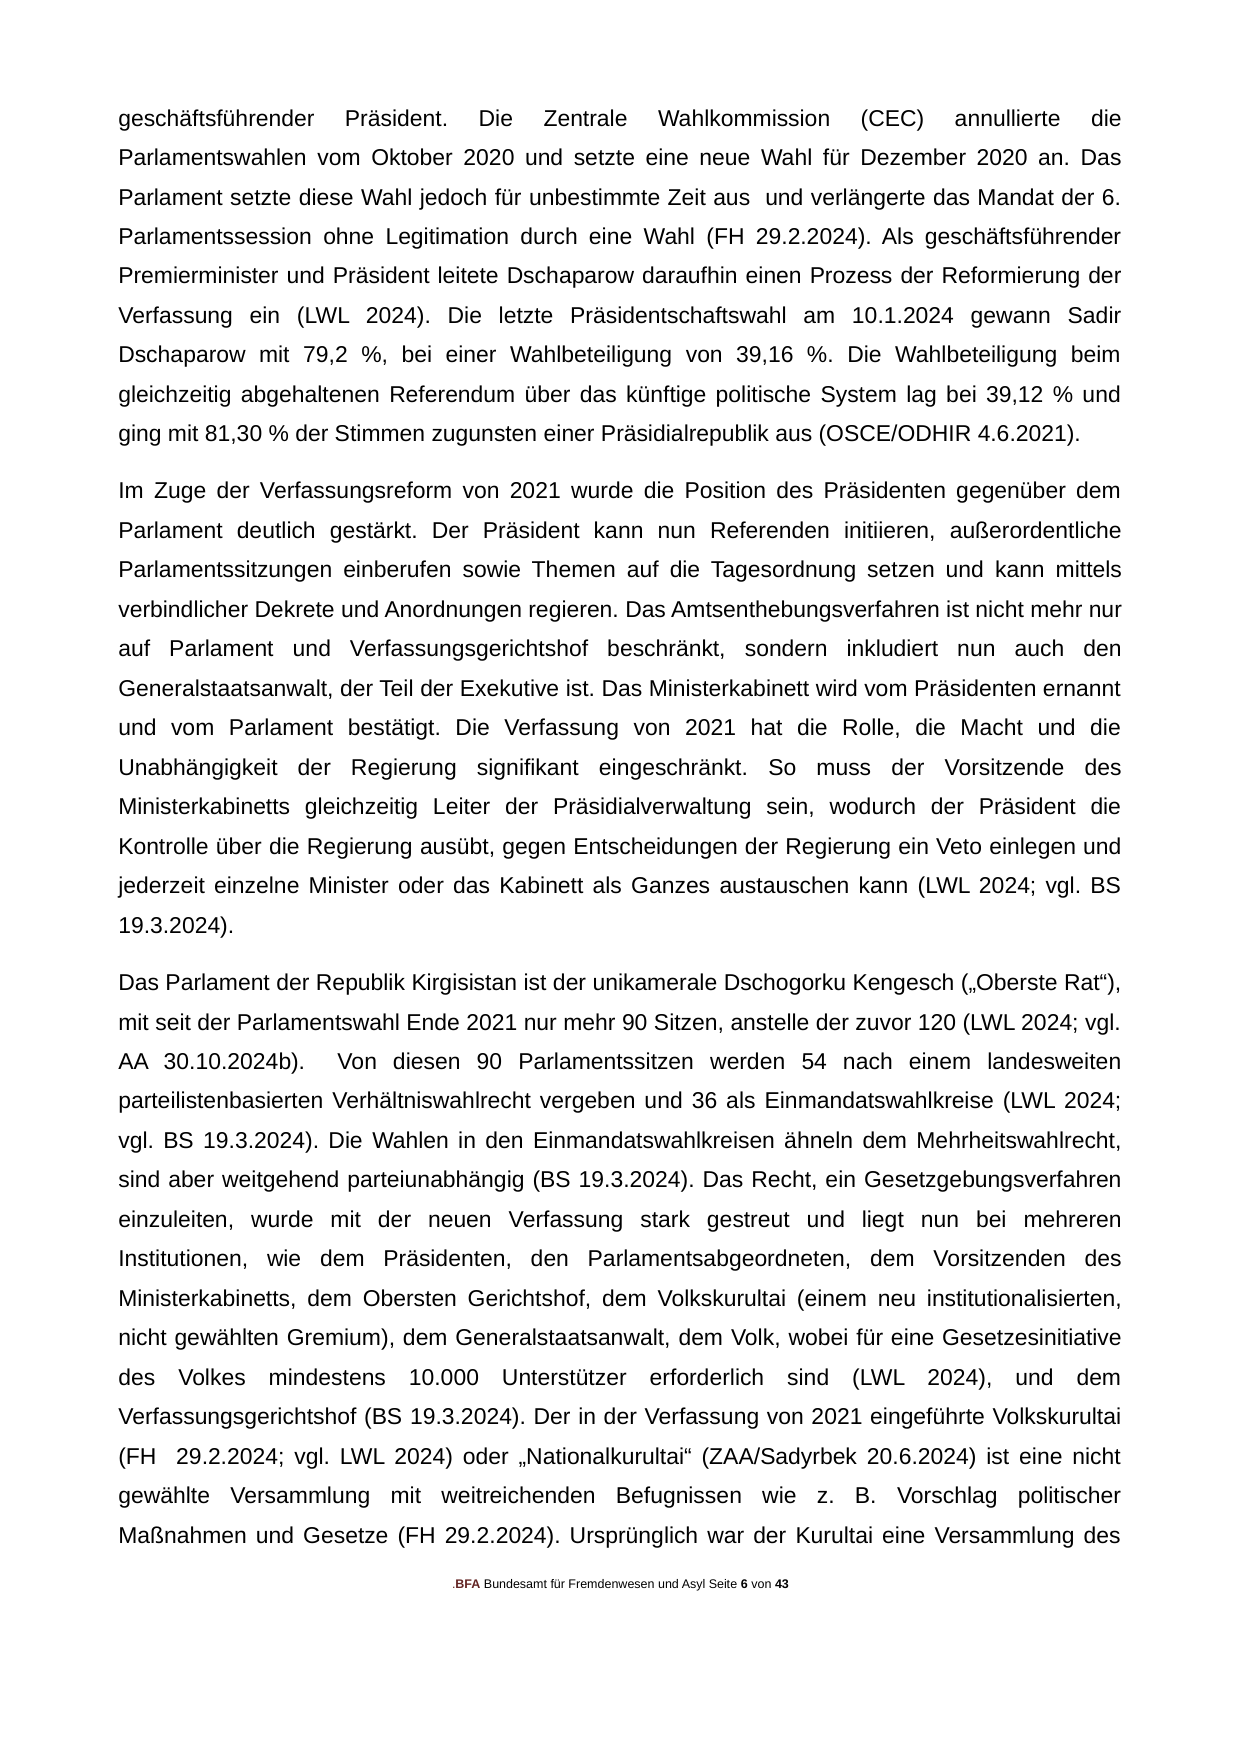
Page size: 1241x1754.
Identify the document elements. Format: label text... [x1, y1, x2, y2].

text Im Zuge der Verfassungsreform von 2021 wurde die Position des Präsidenten gegenüber dem Parlament deutlich gestärkt. Der Präsident kann nun Referenden initiieren, außerordentliche Parlamentssitzungen einberufen sowie Themen auf die Tagesordnung setzen und kann mittels verbindlicher Dekrete und Anordnungen regieren. Das Amtsenthebungsverfahren ist nicht mehr nur auf Parlament und Verfassungsgerichtshof beschränkt, sondern inkludiert nun auch den Generalstaatsanwalt, der Teil der Exekutive ist. Das Ministerkabinett wird vom Präsidenten ernannt und vom Parlament bestätigt. Die Verfassung von 2021 hat die Rolle, die Macht und die Unabhängigkeit der Regierung signifikant eingeschränkt. So muss der Vorsitzende des Ministerkabinetts gleichzeitig Leiter der Präsidialverwaltung sein, wodurch der Präsident die Kontrolle über die Regierung ausübt, gegen Entscheidungen der Regierung ein Veto einlegen und jederzeit einzelne Minister oder das Kabinett als Ganzes austauschen kann (LWL 2024; vgl. BS 19.3.2024). [118, 477, 1122, 938]
text geschäftsführender Präsident. Die Zentrale Wahlkommission (CEC) annullierte die Parlamentswahlen vom Oktober 2020 und setzte eine neue Wahl für Dezember 2020 an. Das Parlament setzte diese Wahl jedoch für unbestimmte Zeit aus und verlängerte das Mandat der 6. Parlamentssession ohne Legitimation durch eine Wahl (FH 29.2.2024). Als geschäftsführender Premierminister und Präsident leitete Dschaparow daraufhin einen Prozess der Reformierung der Verfassung ein (LWL 2024). Die letzte Präsidentschaftswahl am 10.1.2024 gewann Sadir Dschaparow mit 79,2 %, bei einer Wahlbeteiligung von 39,16 %. Die Wahlbeteiligung beim gleichzeitig abgehaltenen Referendum über das künftige politische System lag bei 39,12 % und ging mit 81,30 % der Stimmen zugunsten einer Präsidialrepublik aus (OSCE/ODHIR 4.6.2021). [118, 104, 1122, 447]
text Das Parlament der Republik Kirgisistan ist der unikamerale Dschogorku Kengesch („Oberste Rat“), mit seit der Parlamentswahl Ende 2021 nur mehr 90 Sitzen, anstelle der zuvor 120 (LWL 2024; vgl. AA 30.10.2024b). Von diesen 90 Parlamentssitzen werden 54 nach einem landesweiten parteilistenbasierten Verhältniswahlrecht vergeben und 36 als Einmandatswahlkreise (LWL 2024; vgl. BS 19.3.2024). Die Wahlen in den Einmandatswahlkreisen ähneln dem Mehrheitswahlrecht, sind aber weitgehend parteiunabhängig (BS 19.3.2024). Das Recht, ein Gesetzgebungsverfahren einzuleiten, wurde mit der neuen Verfassung stark gestreut und liegt nun bei mehreren Institutionen, wie dem Präsidenten, den Parlamentsabgeordneten, dem Vorsitzenden des Ministerkabinetts, dem Obersten Gerichtshof, dem Volkskurultai (einem neu institutionalisierten, nicht gewählten Gremium), dem Generalstaatsanwalt, dem Volk, wobei für eine Gesetzesinitiative des Volkes mindestens 10.000 Unterstützer erforderlich sind (LWL 2024), und dem Verfassungsgerichtshof (BS 19.3.2024). Der in der Verfassung von 2021 eingeführte Volkskurultai (FH 29.2.2024; vgl. LWL 2024) oder „Nationalkurultai“ (ZAA/Sadyrbek 20.6.2024) ist eine nicht gewählte Versammlung mit weitreichenden Befugnissen wie z. B. Vorschlag politischer Maßnahmen und Gesetze (FH 29.2.2024). Ursprünglich war der Kurultai eine Versammlung des [118, 969, 1122, 1548]
